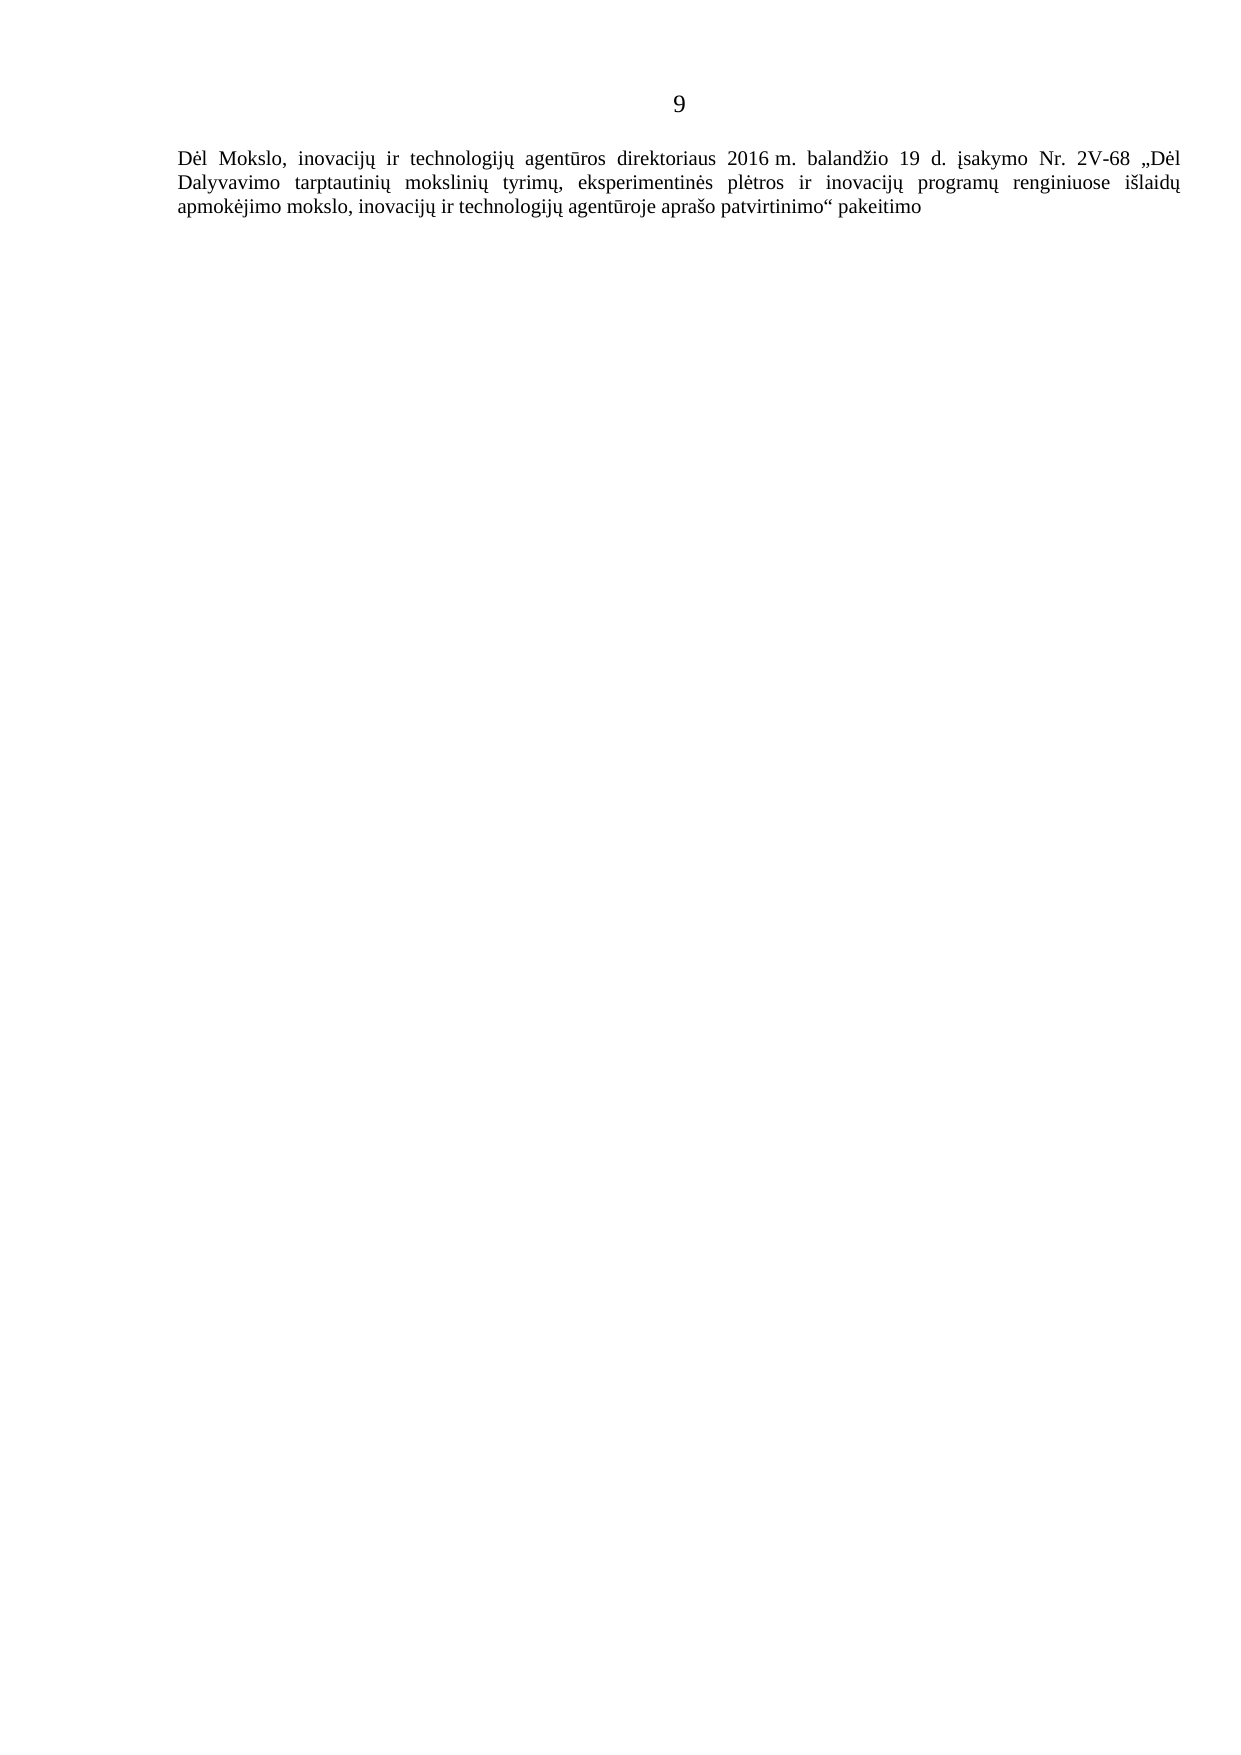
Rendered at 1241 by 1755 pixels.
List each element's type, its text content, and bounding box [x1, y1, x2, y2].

text Dėl Mokslo, inovacijų ir technologijų agentūros direktoriaus 2016 m. balandžio 19 d. įsakymo Nr. 2V-68 „Dėl Dalyvavimo tarptautinių mokslinių tyrimų, eksperimentinės plėtros ir inovacijų programų renginiuose išlaidų apmokėjimo mokslo, inovacijų ir technologijų agentūroje aprašo patvirtinimo“ pakeitimo [177, 146, 1181, 218]
